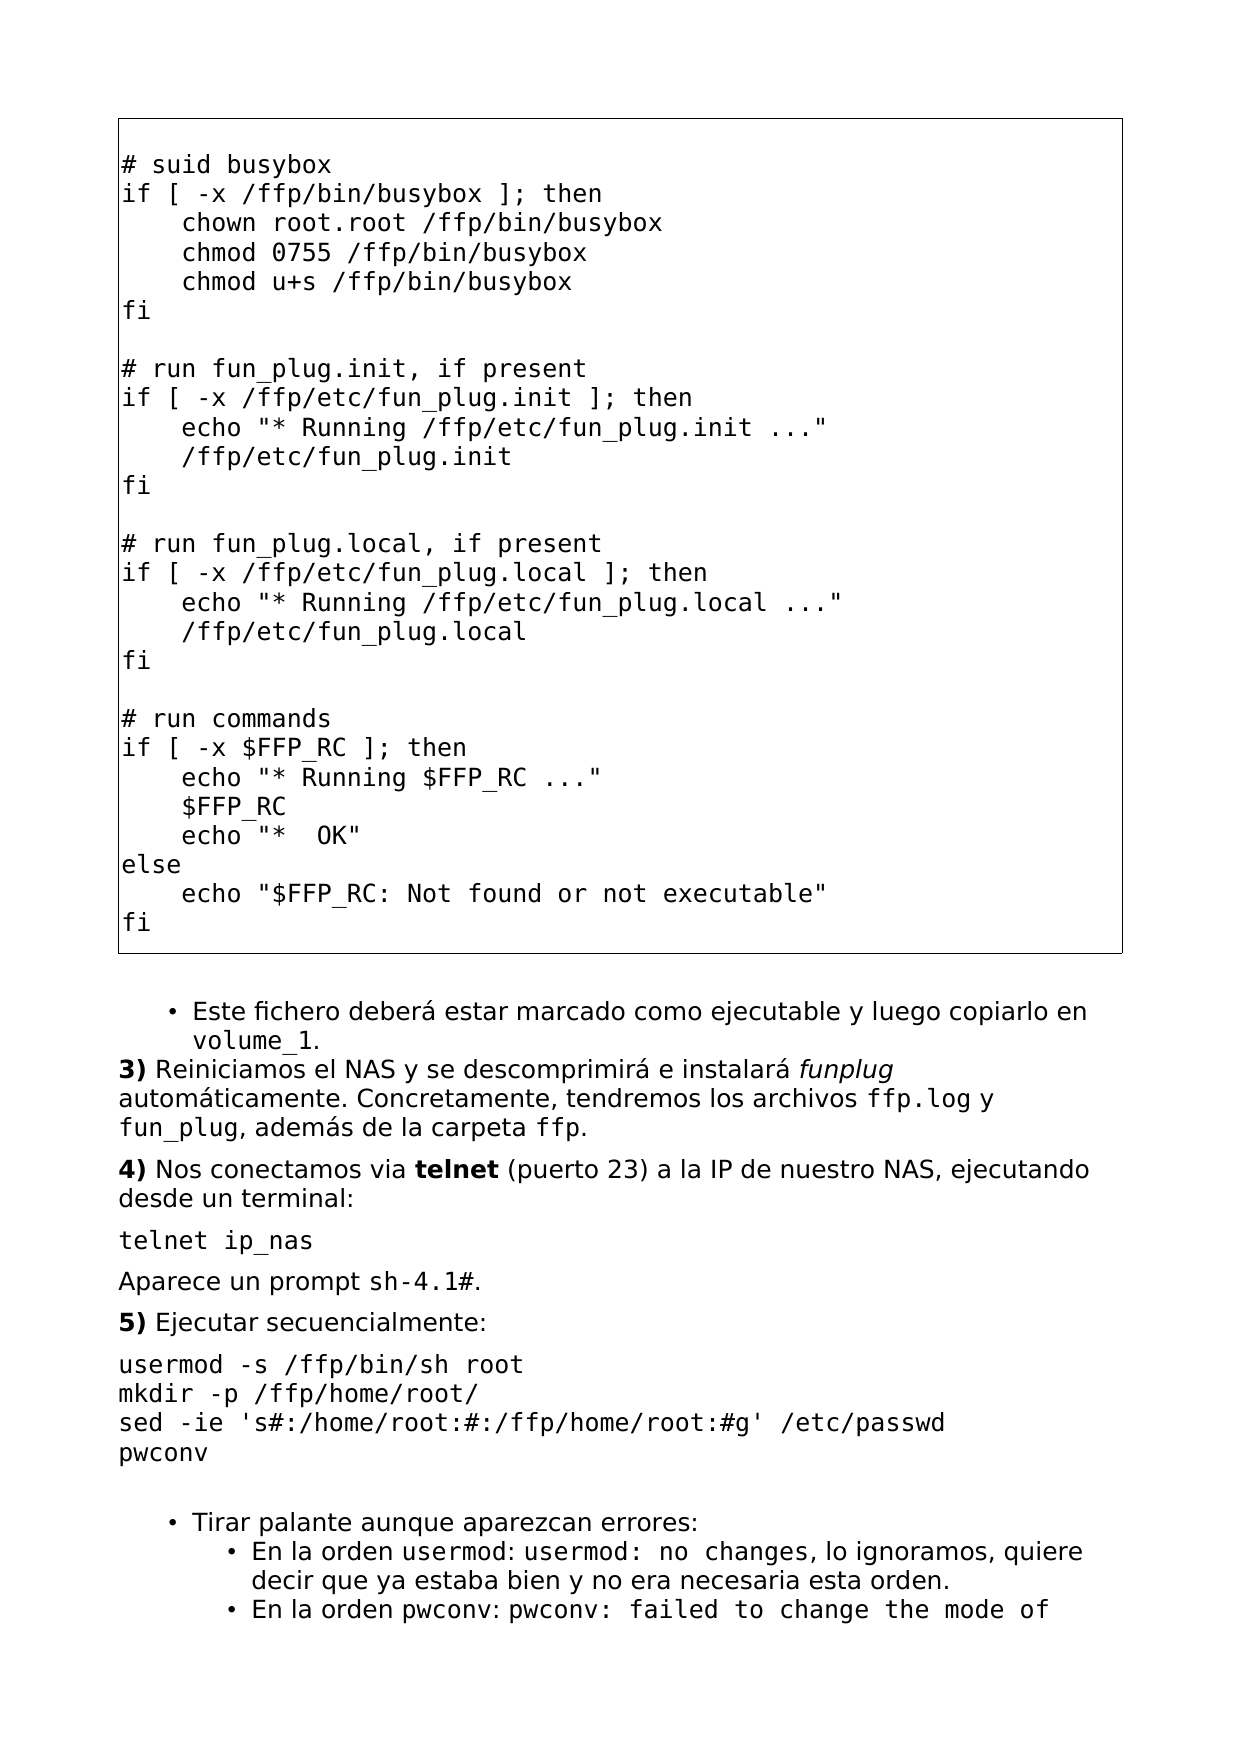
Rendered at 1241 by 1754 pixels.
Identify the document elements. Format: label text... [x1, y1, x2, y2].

list En la orden usermod: usermod: no changes, lo ignoramos, quiere decir que ya estaba bien y no era necesaria esta orden. [236, 1537, 1122, 1596]
text 5) Ejecutar secuencialmente: [118, 1309, 1122, 1338]
list Este fichero deberá estar marcado como ejecutable y luego copiarlo en volume_1. [177, 997, 1122, 1055]
text Aparece un prompt sh-4.1#. [118, 1267, 1122, 1296]
text usermod -s /ffp/bin/sh root mkdir -p /ffp/home/root/ sed -ie 's#:/home/root:#:/ffp/home/root:#g' /etc/passwd pwconv [118, 1350, 1122, 1467]
text 4) Nos conectamos via telnet (puerto 23) a la IP de nuestro NAS, ejecutando desde un terminal: [118, 1155, 1122, 1213]
list En la orden pwconv: pwconv: failed to change the mode of [236, 1596, 1122, 1625]
text telnet ip_nas [118, 1226, 1122, 1255]
list Tirar palante aunque aparezcan errores: [177, 1508, 1122, 1537]
text 3) Reiniciamos el NAS y se descomprimirá e instalará funplug automáticamente. Concretamente, tendremos los archivos ffp.log y fun_plug, además de la carpeta ffp. [118, 1055, 1122, 1143]
table_header # suid busybox if [ -x /ffp/bin/busybox ]; then chown root.root /ffp/bin/busybox chmod 0755 /ffp/bin/busybox chmod u+s /ffp/bin/busybox fi # run fun_plug.init, if present if [ -x /ffp/etc/fun_plug.init ]; then echo "* Running /ffp/etc/fun_plug.init ..." /ffp/etc/fun_plug.init fi # run fun_plug.local, if present if [ -x /ffp/etc/fun_plug.local ]; then echo "* Running /ffp/etc/fun_plug.local ..." /ffp/etc/fun_plug.local fi # run commands if [ -x $FFP_RC ]; then echo "* Running $FFP_RC ..." $FFP_RC echo "* OK" else echo "$FFP_RC: Not found or not executable" fi [119, 119, 1122, 952]
